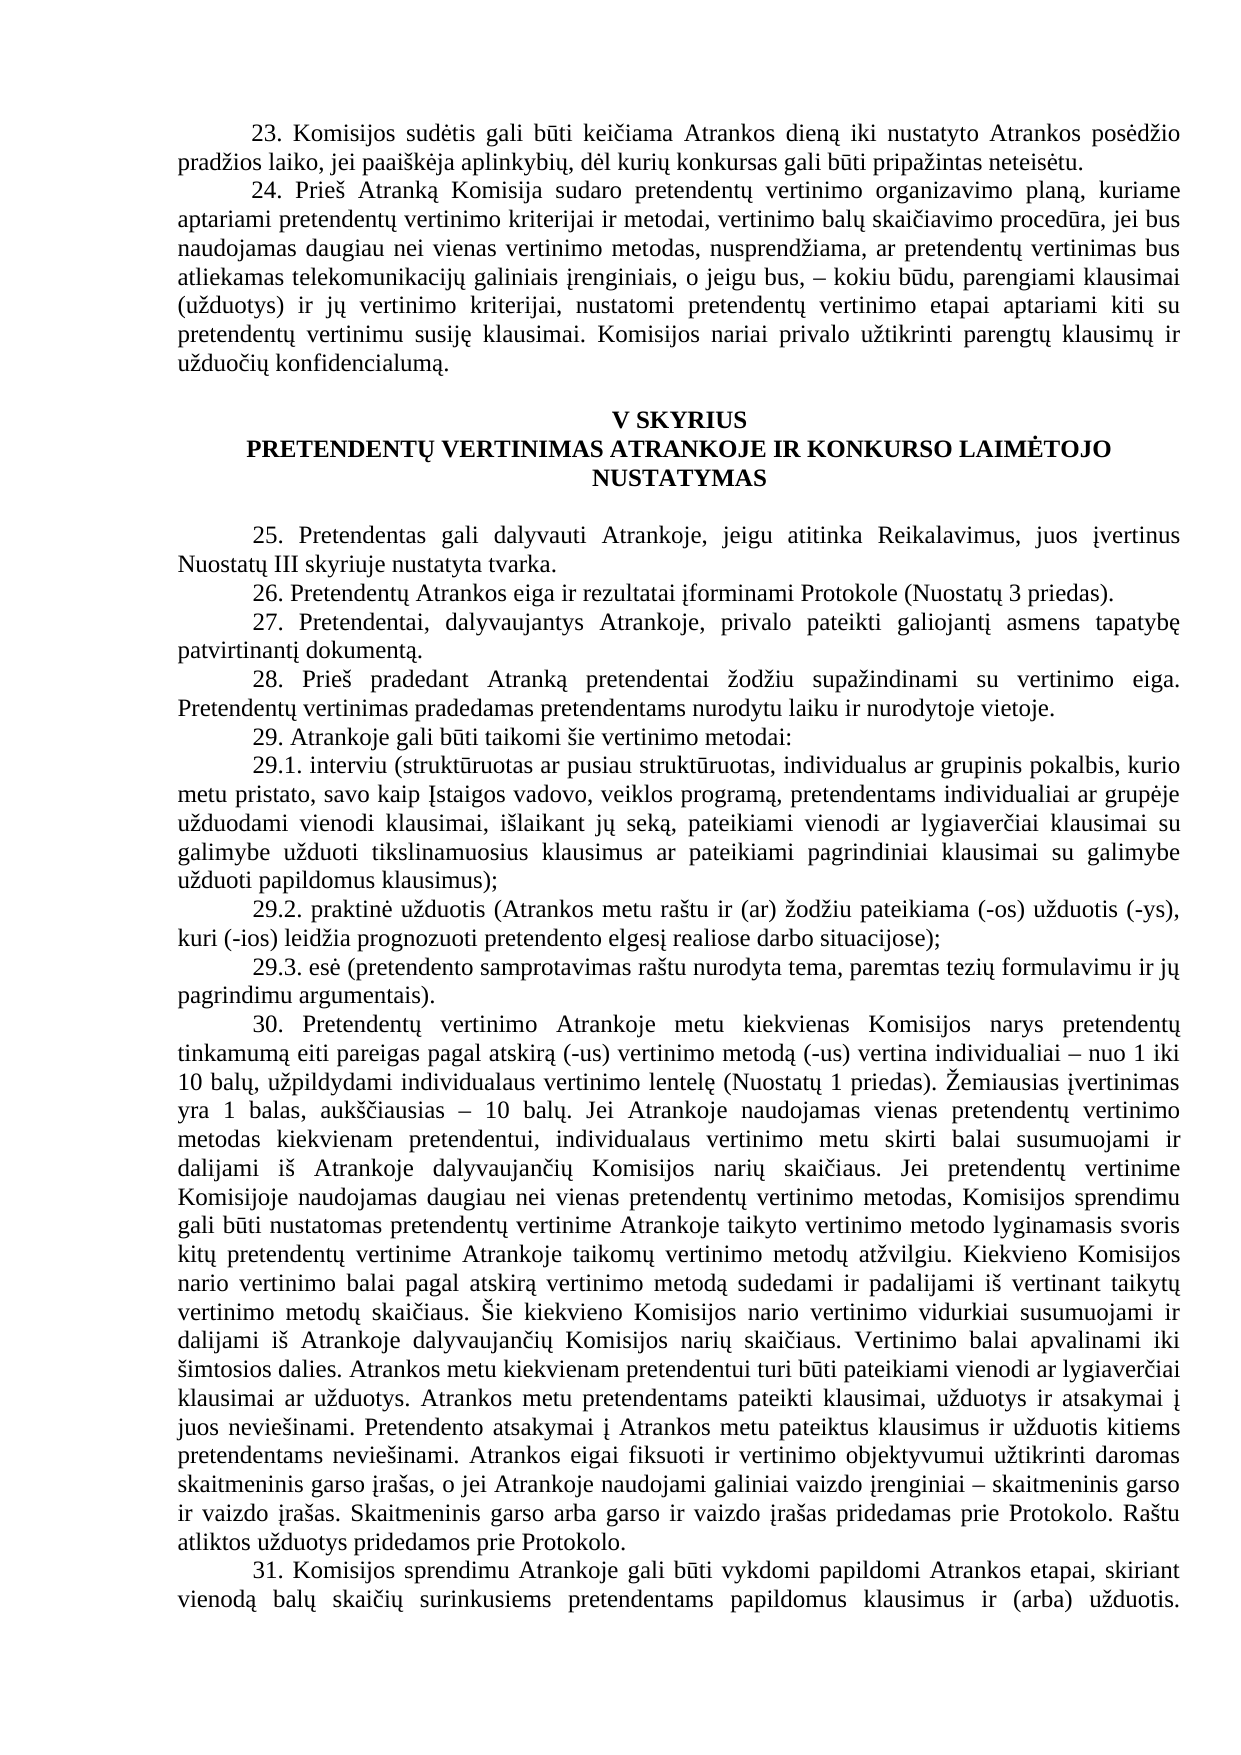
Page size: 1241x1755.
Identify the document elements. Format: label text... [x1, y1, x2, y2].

text 27. Pretendentai, dalyvaujantys Atrankoje, privalo pateikti galiojantį asmens tapatybę patvirtinantį dokumentą. [177, 607, 1181, 664]
text 25. Pretendentas gali dalyvauti Atrankoje, jeigu atitinka Reikalavimus, juos įvertinus Nuostatų III skyriuje nustatyta tvarka. [177, 521, 1181, 578]
text V SKYRIUS [177, 406, 1181, 434]
text 29.3. esė (pretendento samprotavimas raštu nurodyta tema, paremtas tezių formulavimu ir jų pagrindimu argumentais). [177, 952, 1181, 1009]
text 26. Pretendentų Atrankos eiga ir rezultatai įforminami Protokole (Nuostatų 3 priedas). [177, 578, 1181, 607]
text 23. Komisijos sudėtis gali būti keičiama Atrankos dieną iki nustatyto Atrankos posėdžio pradžios laiko, jei paaiškėja aplinkybių, dėl kurių konkursas gali būti pripažintas neteisėtu. [177, 118, 1181, 176]
text 30. Pretendentų vertinimo Atrankoje metu kiekvienas Komisijos narys pretendentų tinkamumą eiti pareigas pagal atskirą (-us) vertinimo metodą (-us) vertina individualiai – nuo 1 iki 10 balų, užpildydami individualaus vertinimo lentelę (Nuostatų 1 priedas). Žemiausias įvertinimas yra 1 balas, aukščiausias – 10 balų. Jei Atrankoje naudojamas vienas pretendentų vertinimo metodas kiekvienam pretendentui, individualaus vertinimo metu skirti balai susumuojami ir dalijami iš Atrankoje dalyvaujančių Komisijos narių skaičiaus. Jei pretendentų vertinime Komisijoje naudojamas daugiau nei vienas pretendentų vertinimo metodas, Komisijos sprendimu gali būti nustatomas pretendentų vertinime Atrankoje taikyto vertinimo metodo lyginamasis svoris kitų pretendentų vertinime Atrankoje taikomų vertinimo metodų atžvilgiu. Kiekvieno Komisijos nario vertinimo balai pagal atskirą vertinimo metodą sudedami ir padalijami iš vertinant taikytų vertinimo metodų skaičiaus. Šie kiekvieno Komisijos nario vertinimo vidurkiai susumuojami ir dalijami iš Atrankoje dalyvaujančių Komisijos narių skaičiaus. Vertinimo balai apvalinami iki šimtosios dalies. Atrankos metu kiekvienam pretendentui turi būti pateikiami vienodi ar lygiaverčiai klausimai ar užduotys. Atrankos metu pretendentams pateikti klausimai, užduotys ir atsakymai į juos neviešinami. Pretendento atsakymai į Atrankos metu pateiktus klausimus ir užduotis kitiems pretendentams neviešinami. Atrankos eigai fiksuoti ir vertinimo objektyvumui užtikrinti daromas skaitmeninis garso įrašas, o jei Atrankoje naudojami galiniai vaizdo įrenginiai – skaitmeninis garso ir vaizdo įrašas. Skaitmeninis garso arba garso ir vaizdo įrašas pridedamas prie Protokolo. Raštu atliktos užduotys pridedamos prie Protokolo. [177, 1009, 1181, 1556]
text 28. Prieš pradedant Atranką pretendentai žodžiu supažindinami su vertinimo eiga. Pretendentų vertinimas pradedamas pretendentams nurodytu laiku ir nurodytoje vietoje. [177, 664, 1181, 722]
text 29.1. interviu (struktūruotas ar pusiau struktūruotas, individualus ar grupinis pokalbis, kurio metu pristato, savo kaip Įstaigos vadovo, veiklos programą, pretendentams individualiai ar grupėje užduodami vienodi klausimai, išlaikant jų seką, pateikiami vienodi ar lygiaverčiai klausimai su galimybe užduoti tikslinamuosius klausimus ar pateikiami pagrindiniai klausimai su galimybe užduoti papildomus klausimus); [177, 751, 1181, 894]
text 29. Atrankoje gali būti taikomi šie vertinimo metodai: [177, 722, 1181, 751]
text 31. Komisijos sprendimu Atrankoje gali būti vykdomi papildomi Atrankos etapai, skiriant vienodą balų skaičių surinkusiems pretendentams papildomus klausimus ir (arba) užduotis. [177, 1556, 1181, 1613]
text 29.2. praktinė užduotis (Atrankos metu raštu ir (ar) žodžiu pateikiama (-os) užduotis (-ys), kuri (-ios) leidžia prognozuoti pretendento elgesį realiose darbo situacijose); [177, 894, 1181, 952]
text PRETENDENTŲ VERTINIMAS ATRANKOJE IR KONKURSO LAIMĖTOJO NUSTATYMAS [177, 434, 1181, 492]
text 24. Prieš Atranką Komisija sudaro pretendentų vertinimo organizavimo planą, kuriame aptariami pretendentų vertinimo kriterijai ir metodai, vertinimo balų skaičiavimo procedūra, jei bus naudojamas daugiau nei vienas vertinimo metodas, nusprendžiama, ar pretendentų vertinimas bus atliekamas telekomunikacijų galiniais įrenginiais, o jeigu bus, – kokiu būdu, parengiami klausimai (užduotys) ir jų vertinimo kriterijai, nustatomi pretendentų vertinimo etapai aptariami kiti su pretendentų vertinimu susiję klausimai. Komisijos nariai privalo užtikrinti parengtų klausimų ir užduočių konfidencialumą. [177, 176, 1181, 377]
